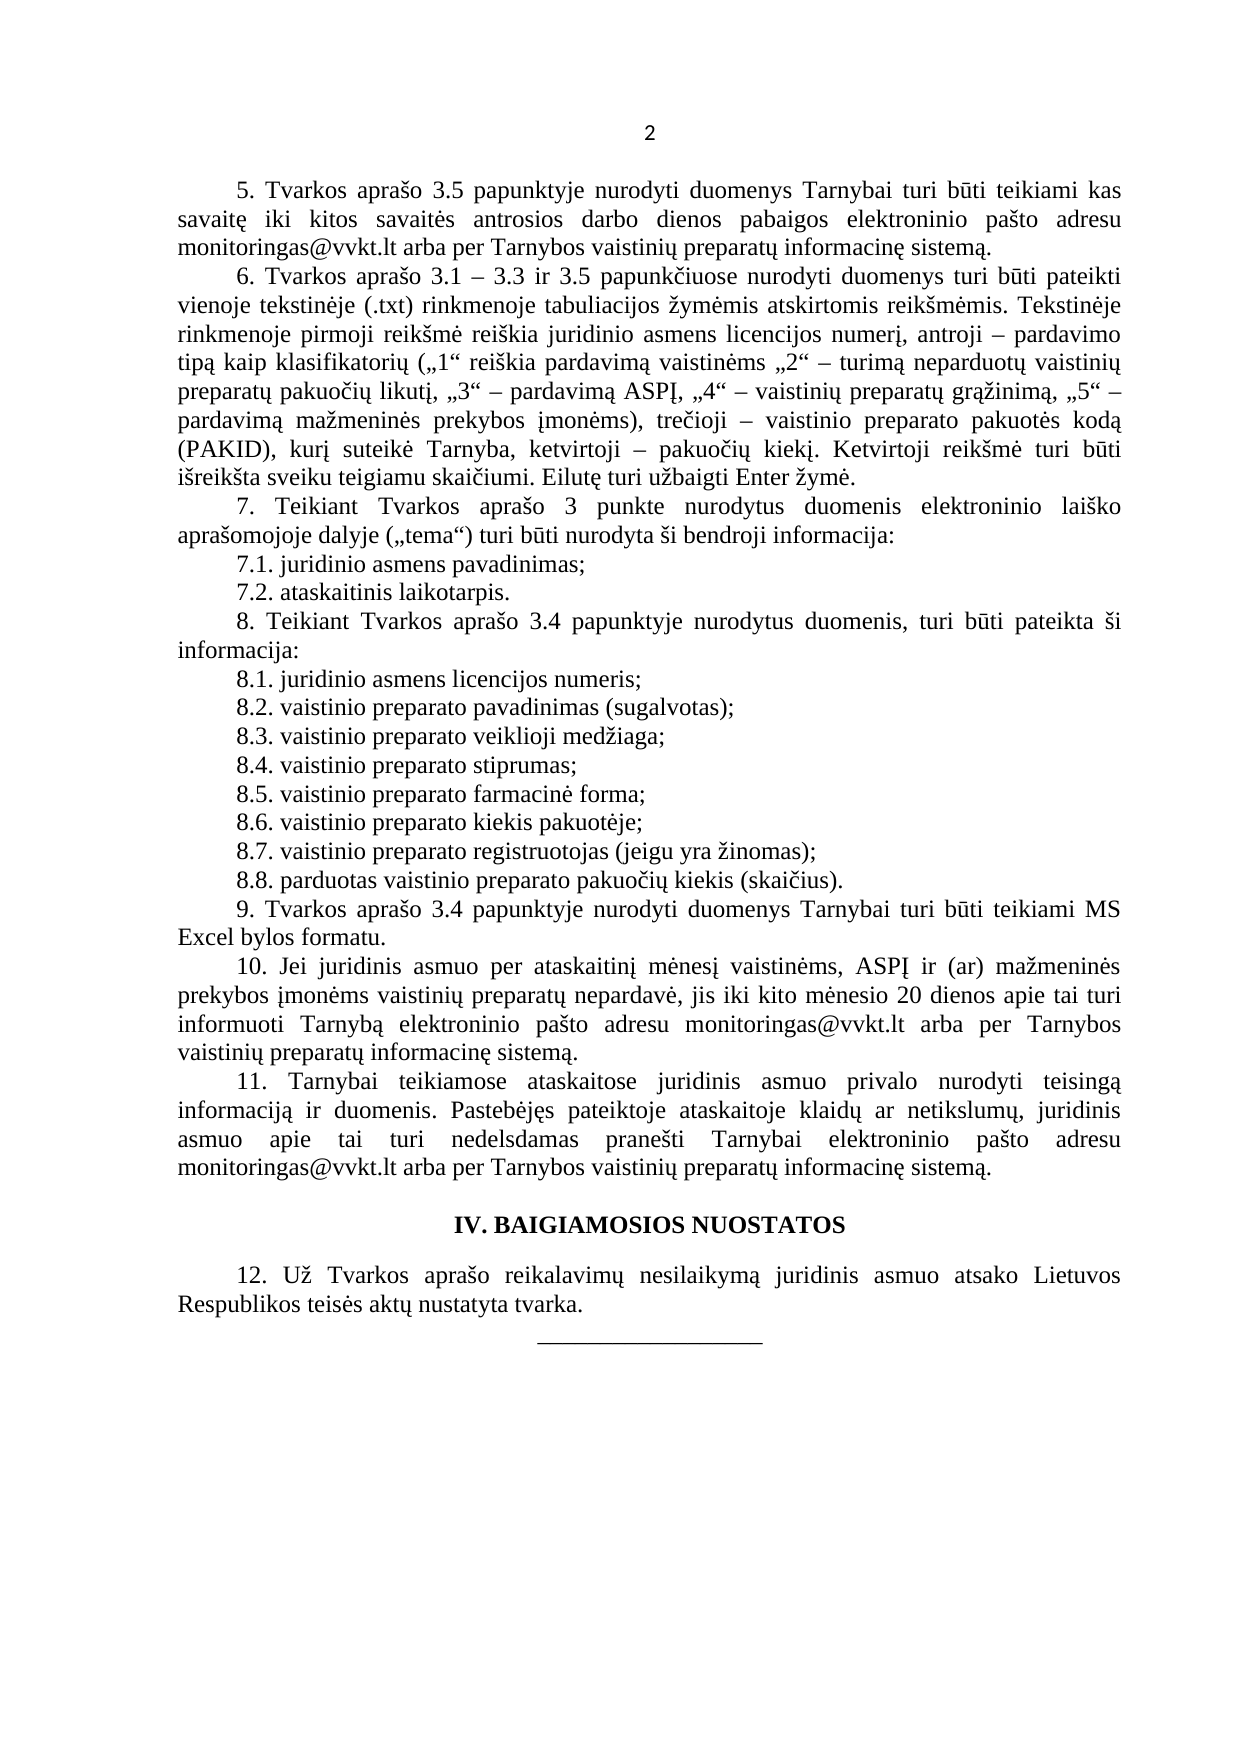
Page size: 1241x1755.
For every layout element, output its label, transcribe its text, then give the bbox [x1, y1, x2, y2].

text 8. Teikiant Tvarkos aprašo 3.4 papunktyje nurodytus duomenis, turi būti pateikta ši informacija: [177, 606, 1122, 664]
text 8.8. parduotas vaistinio preparato pakuočių kiekis (skaičius). [177, 865, 1122, 894]
text 11. Tarnybai teikiamose ataskaitose juridinis asmuo privalo nurodyti teisingą informaciją ir duomenis. Pastebėjęs pateiktoje ataskaitoje klaidų ar netikslumų, juridinis asmuo apie tai turi nedelsdamas pranešti Tarnybai elektroninio pašto adresu monitoringas@vvkt.lt arba per Tarnybos vaistinių preparatų informacinę sistemą. [177, 1066, 1122, 1181]
text 8.2. vaistinio preparato pavadinimas (sugalvotas); [177, 692, 1122, 721]
text IV. BAIGIAMOSIOS NUOSTATOS [177, 1210, 1122, 1239]
text 8.4. vaistinio preparato stiprumas; [177, 750, 1122, 779]
text 8.5. vaistinio preparato farmacinė forma; [177, 779, 1122, 807]
text 10. Jei juridinis asmuo per ataskaitinį mėnesį vaistinėms, ASPĮ ir (ar) mažmeninės prekybos įmonėms vaistinių preparatų nepardavė, jis iki kito mėnesio 20 dienos apie tai turi informuoti Tarnybą elektroninio pašto adresu monitoringas@vvkt.lt arba per Tarnybos vaistinių preparatų informacinę sistemą. [177, 951, 1122, 1066]
text 8.7. vaistinio preparato registruotojas (jeigu yra žinomas); [177, 836, 1122, 865]
text 8.3. vaistinio preparato veiklioji medžiaga; [177, 721, 1122, 750]
text 7.2. ataskaitinis laikotarpis. [177, 577, 1122, 606]
text __________________ [177, 1318, 1122, 1346]
text 7.1. juridinio asmens pavadinimas; [177, 549, 1122, 577]
text 7. Teikiant Tvarkos aprašo 3 punkte nurodytus duomenis elektroninio laiško aprašomojoje dalyje („tema“) turi būti nurodyta ši bendroji informacija: [177, 491, 1122, 549]
text 9. Tvarkos aprašo 3.4 papunktyje nurodyti duomenys Tarnybai turi būti teikiami MS Excel bylos formatu. [177, 894, 1122, 951]
text 5. Tvarkos aprašo 3.5 papunktyje nurodyti duomenys Tarnybai turi būti teikiami kas savaitę iki kitos savaitės antrosios darbo dienos pabaigos elektroninio pašto adresu monitoringas@vvkt.lt arba per Tarnybos vaistinių preparatų informacinę sistemą. [177, 175, 1122, 261]
text 8.6. vaistinio preparato kiekis pakuotėje; [177, 807, 1122, 836]
text 8.1. juridinio asmens licencijos numeris; [177, 664, 1122, 692]
text 6. Tvarkos aprašo 3.1 – 3.3 ir 3.5 papunkčiuose nurodyti duomenys turi būti pateikti vienoje tekstinėje (.txt) rinkmenoje tabuliacijos žymėmis atskirtomis reikšmėmis. Tekstinėje rinkmenoje pirmoji reikšmė reiškia juridinio asmens licencijos numerį, antroji – pardavimo tipą kaip klasifikatorių („1“ reiškia pardavimą vaistinėms „2“ – turimą neparduotų vaistinių preparatų pakuočių likutį, „3“ – pardavimą ASPĮ, „4“ – vaistinių preparatų grąžinimą, „5“ – pardavimą mažmeninės prekybos įmonėms), trečioji – vaistinio preparato pakuotės kodą (PAKID), kurį suteikė Tarnyba, ketvirtoji – pakuočių kiekį. Ketvirtoji reikšmė turi būti išreikšta sveiku teigiamu skaičiumi. Eilutę turi užbaigti Enter žymė. [177, 261, 1122, 491]
text 12. Už Tvarkos aprašo reikalavimų nesilaikymą juridinis asmuo atsako Lietuvos Respublikos teisės aktų nustatyta tvarka. [177, 1260, 1122, 1318]
